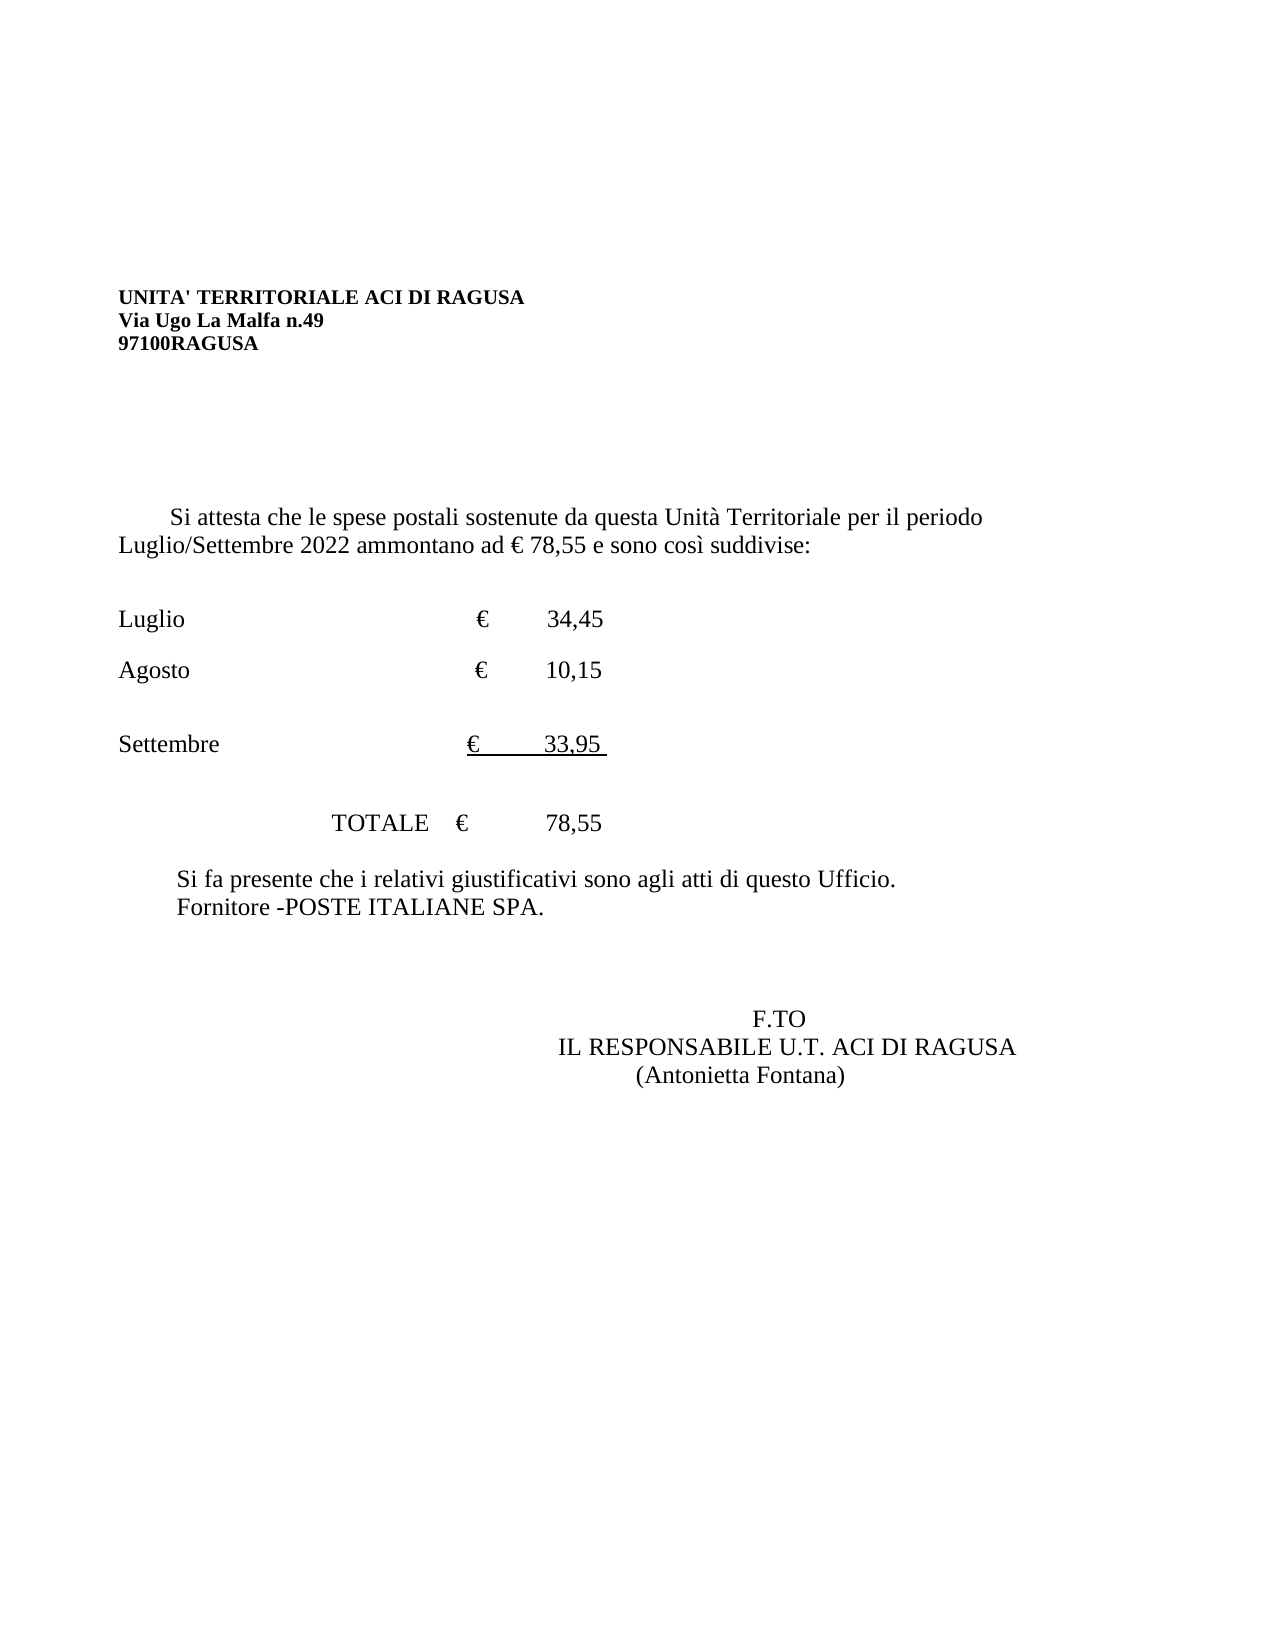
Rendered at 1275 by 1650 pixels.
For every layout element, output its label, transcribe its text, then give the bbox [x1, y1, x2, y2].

text Via Ugo La Malfa n.49 [118, 309, 1157, 332]
text 97100RAGUSA [118, 332, 1157, 355]
text Settembre € 33,95 [118, 730, 1157, 758]
text TOTALE € 78,55 [118, 809, 1157, 837]
text Si fa presente che i relativi giustificativi sono agli atti di questo Ufficio. [118, 865, 1157, 893]
text Luglio € 34,45 [118, 605, 1157, 633]
text (Antonietta Fontana) [118, 1061, 1157, 1089]
text Si attesta che le spese postali sostenute da questa Unità Territoriale per il periodo Luglio/Settembre 2022 ammontano ad € 78,55 e sono così suddivise: [118, 503, 1157, 559]
text UNITA' TERRITORIALE ACI DI RAGUSA [118, 286, 1157, 309]
text Fornitore -POSTE ITALIANE SPA. [118, 893, 1157, 921]
text Agosto € 10,15 [118, 656, 1157, 684]
text IL RESPONSABILE U.T. ACI DI RAGUSA [118, 1033, 1157, 1061]
text F.TO [118, 1005, 1157, 1033]
